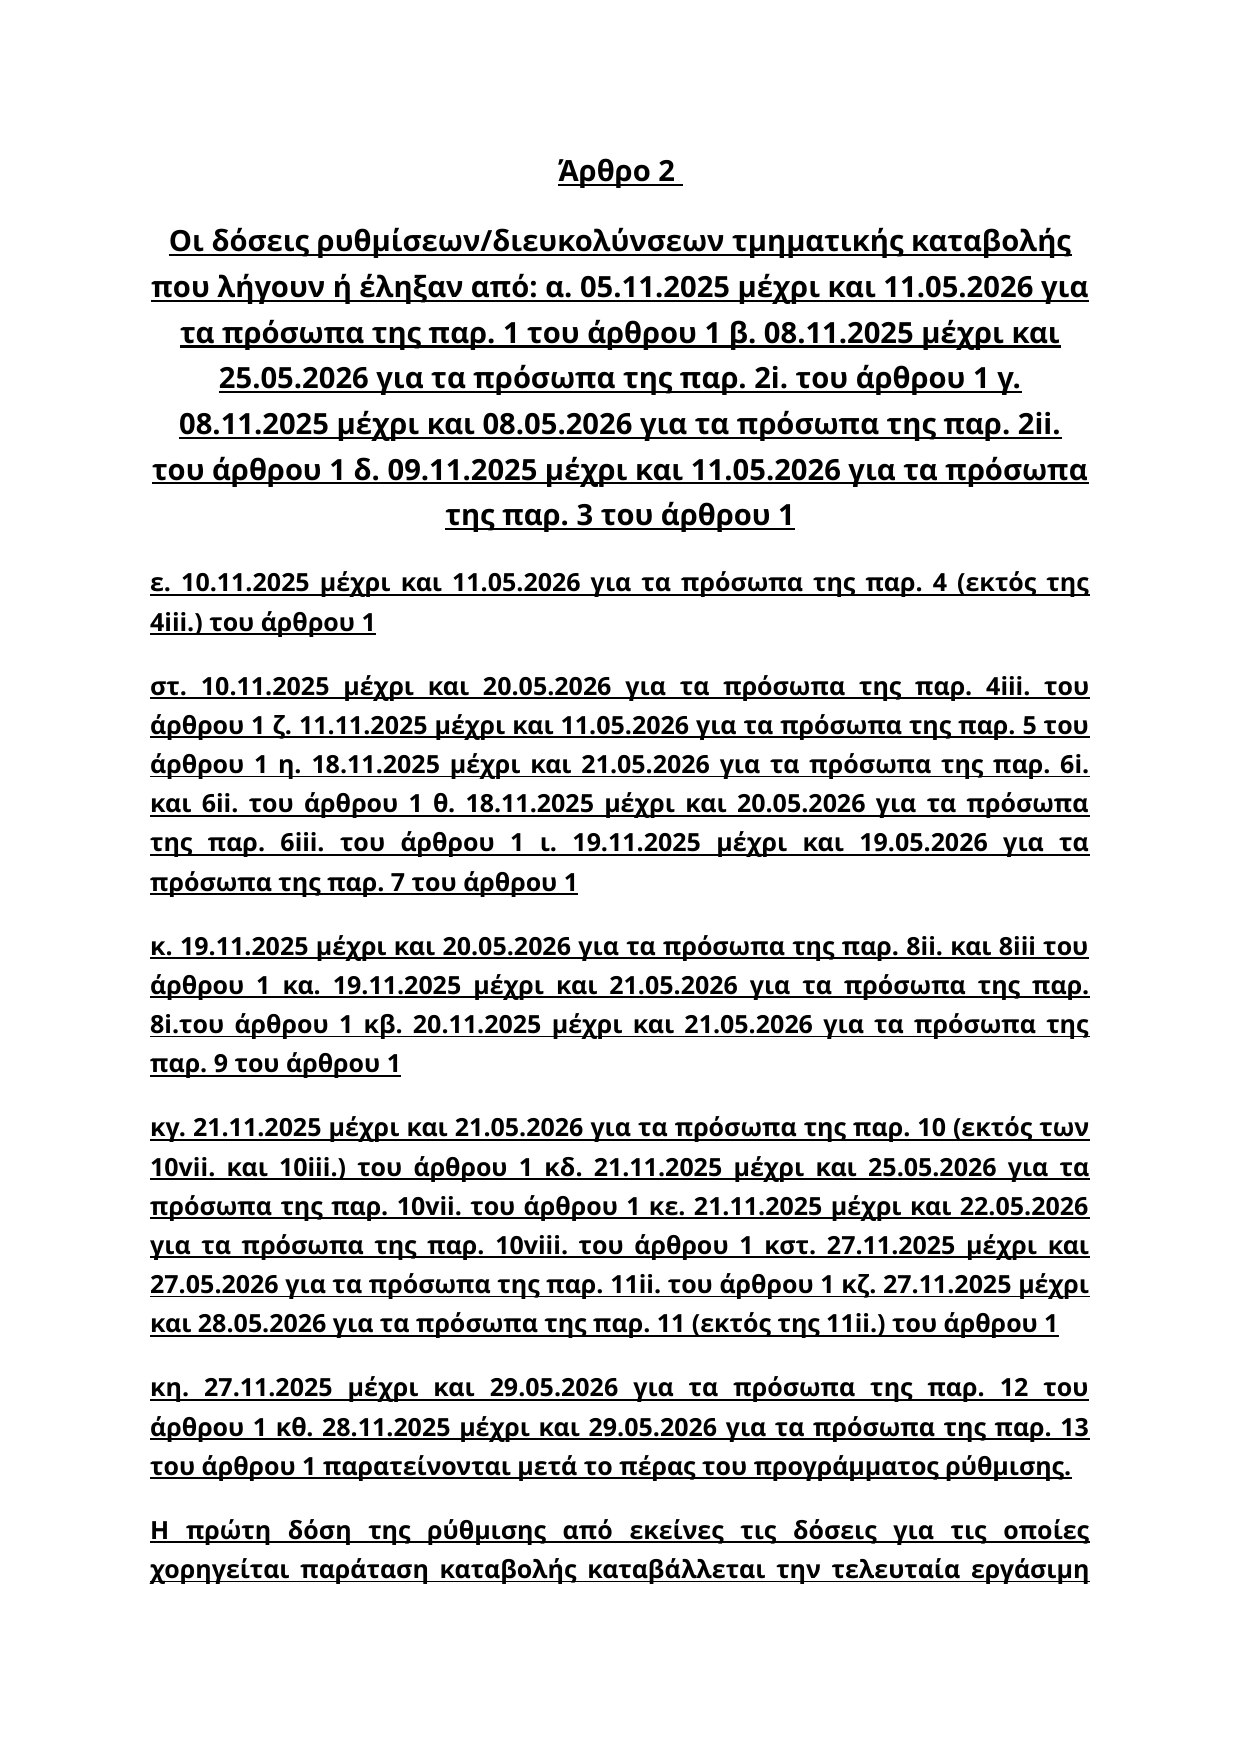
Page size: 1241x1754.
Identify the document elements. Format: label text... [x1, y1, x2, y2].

text 27.05.2026 για τα πρόσωπα της παρ. 11ii. του άρθρου 1 κζ. 27.11.2025 μέχρι [150, 1258, 1090, 1296]
text άρθρου 1 η. 18.11.2025 μέχρι και 21.05.2026 για τα πρόσωπα της παρ. 6i. [150, 738, 1090, 776]
text πρόσωπα της παρ. 7 του άρθρου 1 [150, 856, 1090, 898]
text χορηγείται παράταση καταβολής καταβάλλεται την τελευταία εργάσιμη [150, 1543, 1090, 1581]
text 8i.του άρθρου 1 κβ. 20.11.2025 μέχρι και 21.05.2026 για τα πρόσωπα της [150, 998, 1090, 1036]
subtitle Άρθρο 2 [150, 150, 1090, 190]
text του άρθρου 1 παρατείνονται μετά το πέρας του προγράμματος ρύθμισης. [150, 1440, 1090, 1482]
text άρθρου 1 ζ. 11.11.2025 μέχρι και 11.05.2026 για τα πρόσωπα της παρ. 5 του [150, 699, 1090, 736]
text παρ. 9 του άρθρου 1 [150, 1037, 1090, 1080]
subtitle Οι δόσεις ρυθμίσεων/διευκολύνσεων τμηματικής καταβολής που λήγουν ή έληξαν από: α. 05.11.2025 μέχρι και 11.05.2026 για τα πρόσωπα της παρ. 1 του άρθρου 1 β. 08.11.2025 μέχρι και 25.05.2026 για τα πρόσωπα της παρ. 2i. του άρθρου 1 γ. 08.11.2025 μέχρι και 08.05.2026 για τα πρόσωπα της παρ. 2ii. του άρθρου 1 δ. 09.11.2025 μέχρι και 11.05.2026 για τα πρόσωπα της παρ. 3 του άρθρου 1 [150, 221, 1090, 534]
text για τα πρόσωπα της παρ. 10viii. του άρθρου 1 κστ. 27.11.2025 μέχρι και [150, 1219, 1090, 1256]
text κη. 27.11.2025 μέχρι και 29.05.2026 για τα πρόσωπα της παρ. 12 του άρθρου 1 κθ. 28.11.2025 μέχρι και 29.05.2026 για τα πρόσωπα της παρ. 13 [150, 1370, 1090, 1438]
text πρόσωπα της παρ. 10vii. του άρθρου 1 κε. 21.11.2025 μέχρι και 22.05.2026 [150, 1180, 1090, 1217]
text και 28.05.2026 για τα πρόσωπα της παρ. 11 (εκτός της 11ii.) του άρθρου 1 [150, 1297, 1090, 1340]
text κγ. 21.11.2025 μέχρι και 21.05.2026 για τα πρόσωπα της παρ. 10 (εκτός των [150, 1110, 1090, 1139]
text Η πρώτη δόση της ρύθμισης από εκείνες τις δόσεις για τις οποίες [150, 1512, 1090, 1541]
text ε. 10.11.2025 μέχρι και 11.05.2026 για τα πρόσωπα της παρ. 4 (εκτός της [150, 565, 1090, 594]
text και 6ii. του άρθρου 1 θ. 18.11.2025 μέχρι και 20.05.2026 για τα πρόσωπα [150, 777, 1090, 815]
text κ. 19.11.2025 μέχρι και 20.05.2026 για τα πρόσωπα της παρ. 8ii. και 8iii του άρθρου 1 κα. 19.11.2025 μέχρι και 21.05.2026 για τα πρόσωπα της παρ. [150, 928, 1090, 996]
text 4iii.) του άρθρου 1 [150, 596, 1090, 638]
text της παρ. 6iii. του άρθρου 1 ι. 19.11.2025 μέχρι και 19.05.2026 για τα [150, 817, 1090, 854]
text στ. 10.11.2025 μέχρι και 20.05.2026 για τα πρόσωπα της παρ. 4iii. του [150, 668, 1090, 697]
text 10vii. και 10iii.) του άρθρου 1 κδ. 21.11.2025 μέχρι και 25.05.2026 για τα [150, 1141, 1090, 1178]
